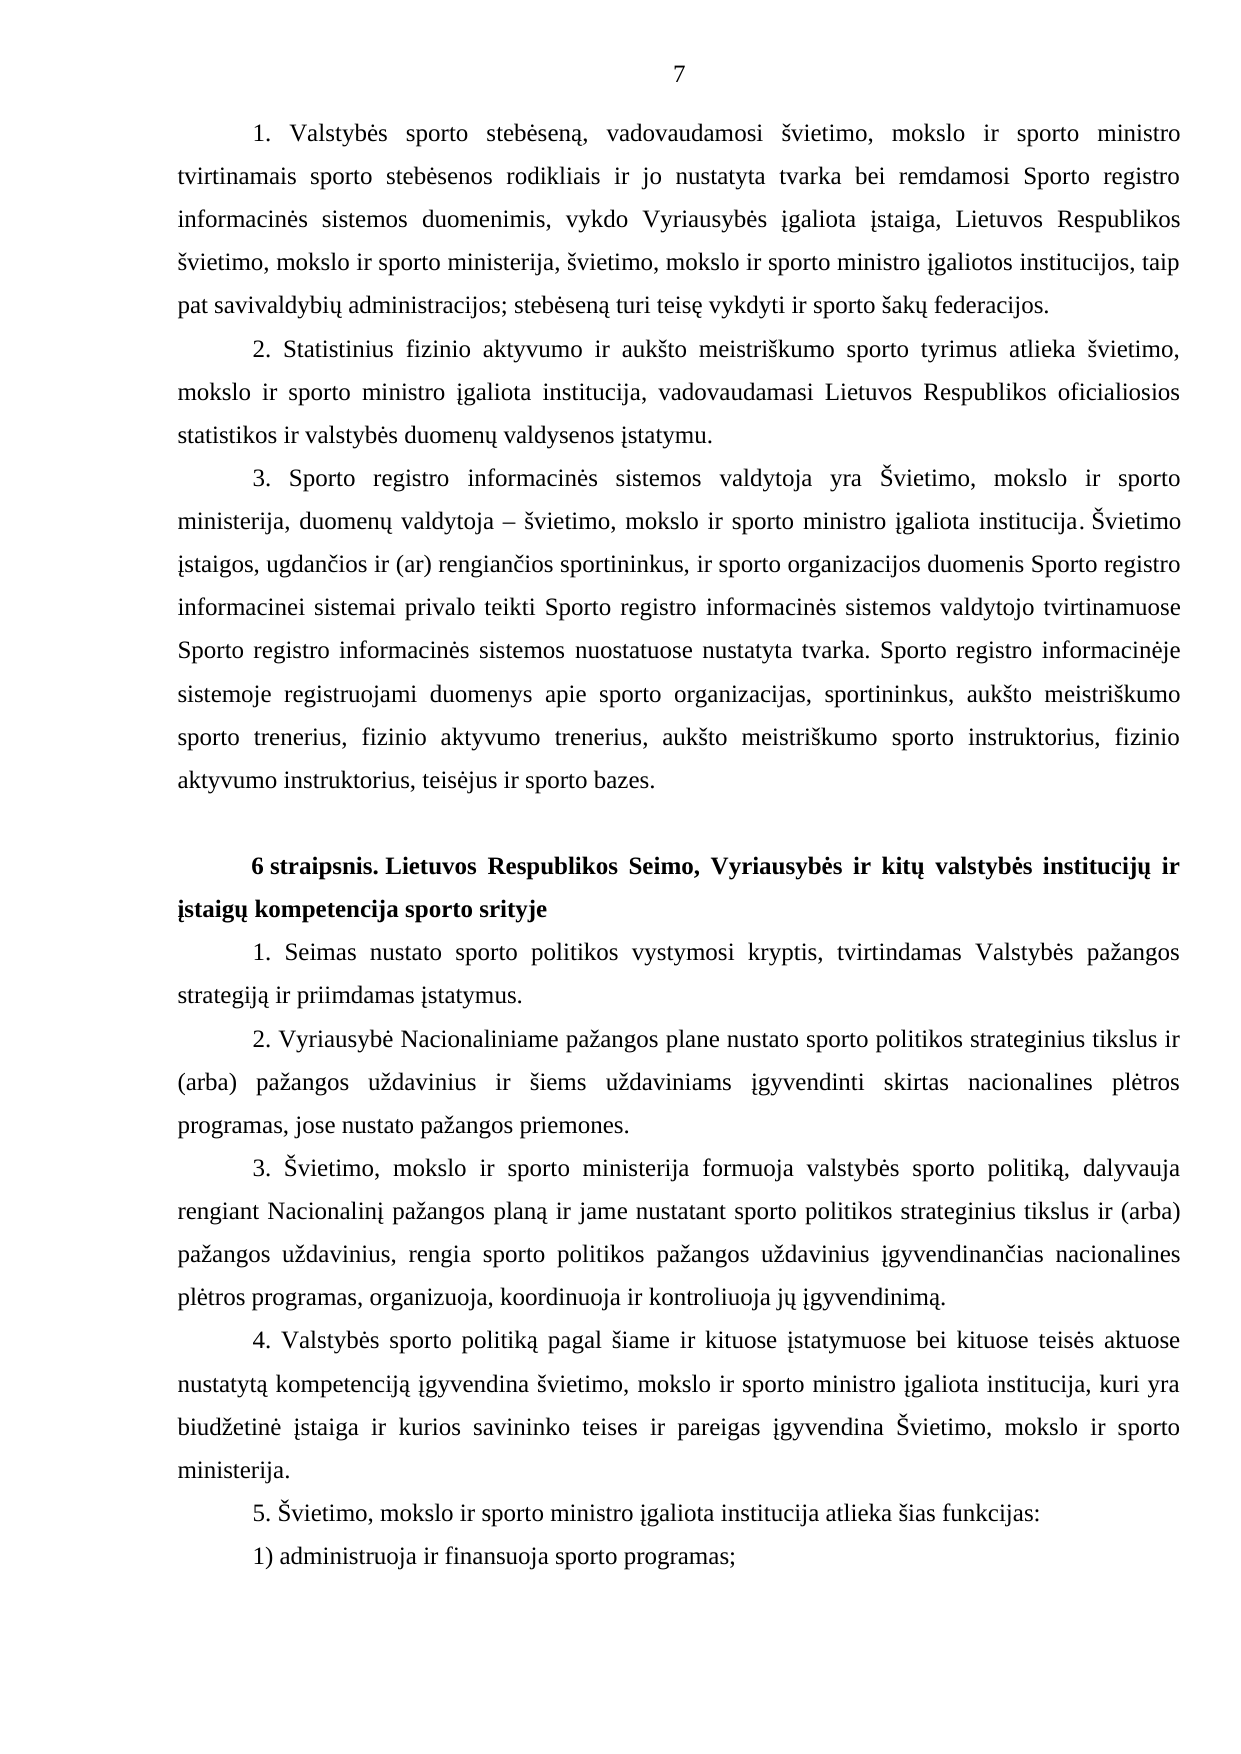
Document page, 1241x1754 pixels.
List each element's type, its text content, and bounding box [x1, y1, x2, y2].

text 1. Valstybės sporto stebėseną, vadovaudamosi švietimo, mokslo ir sporto ministro tvirtinamais sporto stebėsenos rodikliais ir jo nustatyta tvarka bei remdamosi Sporto registro informacinės sistemos duomenimis, vykdo Vyriausybės įgaliota įstaiga, Lietuvos Respublikos švietimo, mokslo ir sporto ministerija, švietimo, mokslo ir sporto ministro įgaliotos institucijos, taip pat savivaldybių administracijos; stebėseną turi teisę vykdyti ir sporto šakų federacijos. [177, 118, 1181, 319]
text 1. Seimas nustato sporto politikos vystymosi kryptis, tvirtindamas Valstybės pažangos strategiją ir priimdamas įstatymus. [177, 937, 1181, 1009]
text 6 straipsnis. Lietuvos Respublikos Seimo, Vyriausybės ir kitų valstybės institucijų ir įstaigų kompetencija sporto srityje [177, 851, 1181, 923]
text 3. Švietimo, mokslo ir sporto ministerija formuoja valstybės sporto politiką, dalyvauja rengiant Nacionalinį pažangos planą ir jame nustatant sporto politikos strateginius tikslus ir (arba) pažangos uždavinius, rengia sporto politikos pažangos uždavinius įgyvendinančias nacionalines plėtros programas, organizuoja, koordinuoja ir kontroliuoja jų įgyvendinimą. [177, 1153, 1181, 1311]
text 5. Švietimo, mokslo ir sporto ministro įgaliota institucija atlieka šias funkcijas: [177, 1498, 1181, 1527]
text 2. Statistinius fizinio aktyvumo ir aukšto meistriškumo sporto tyrimus atlieka švietimo, mokslo ir sporto ministro įgaliota institucija, vadovaudamasi Lietuvos Respublikos oficialiosios statistikos ir valstybės duomenų valdysenos įstatymu. [177, 334, 1181, 449]
text 3. Sporto registro informacinės sistemos valdytoja yra Švietimo, mokslo ir sporto ministerija, duomenų valdytoja – švietimo, mokslo ir sporto ministro įgaliota institucija. Švietimo įstaigos, ugdančios ir (ar) rengiančios sportininkus, ir sporto organizacijos duomenis Sporto registro informacinei sistemai privalo teikti Sporto registro informacinės sistemos valdytojo tvirtinamuose Sporto registro informacinės sistemos nuostatuose nustatyta tvarka. Sporto registro informacinėje sistemoje registruojami duomenys apie sporto organizacijas, sportininkus, aukšto meistriškumo sporto trenerius, fizinio aktyvumo trenerius, aukšto meistriškumo sporto instruktorius, fizinio aktyvumo instruktorius, teisėjus ir sporto bazes. [177, 463, 1181, 794]
text 4. Valstybės sporto politiką pagal šiame ir kituose įstatymuose bei kituose teisės aktuose nustatytą kompetenciją įgyvendina švietimo, mokslo ir sporto ministro įgaliota institucija, kuri yra biudžetinė įstaiga ir kurios savininko teises ir pareigas įgyvendina Švietimo, mokslo ir sporto ministerija. [177, 1326, 1181, 1484]
text 2. Vyriausybė Nacionaliniame pažangos plane nustato sporto politikos strateginius tikslus ir (arba) pažangos uždavinius ir šiems uždaviniams įgyvendinti skirtas nacionalines plėtros programas, jose nustato pažangos priemones. [177, 1024, 1181, 1139]
text 1) administruoja ir finansuoja sporto programas; [177, 1541, 1181, 1570]
